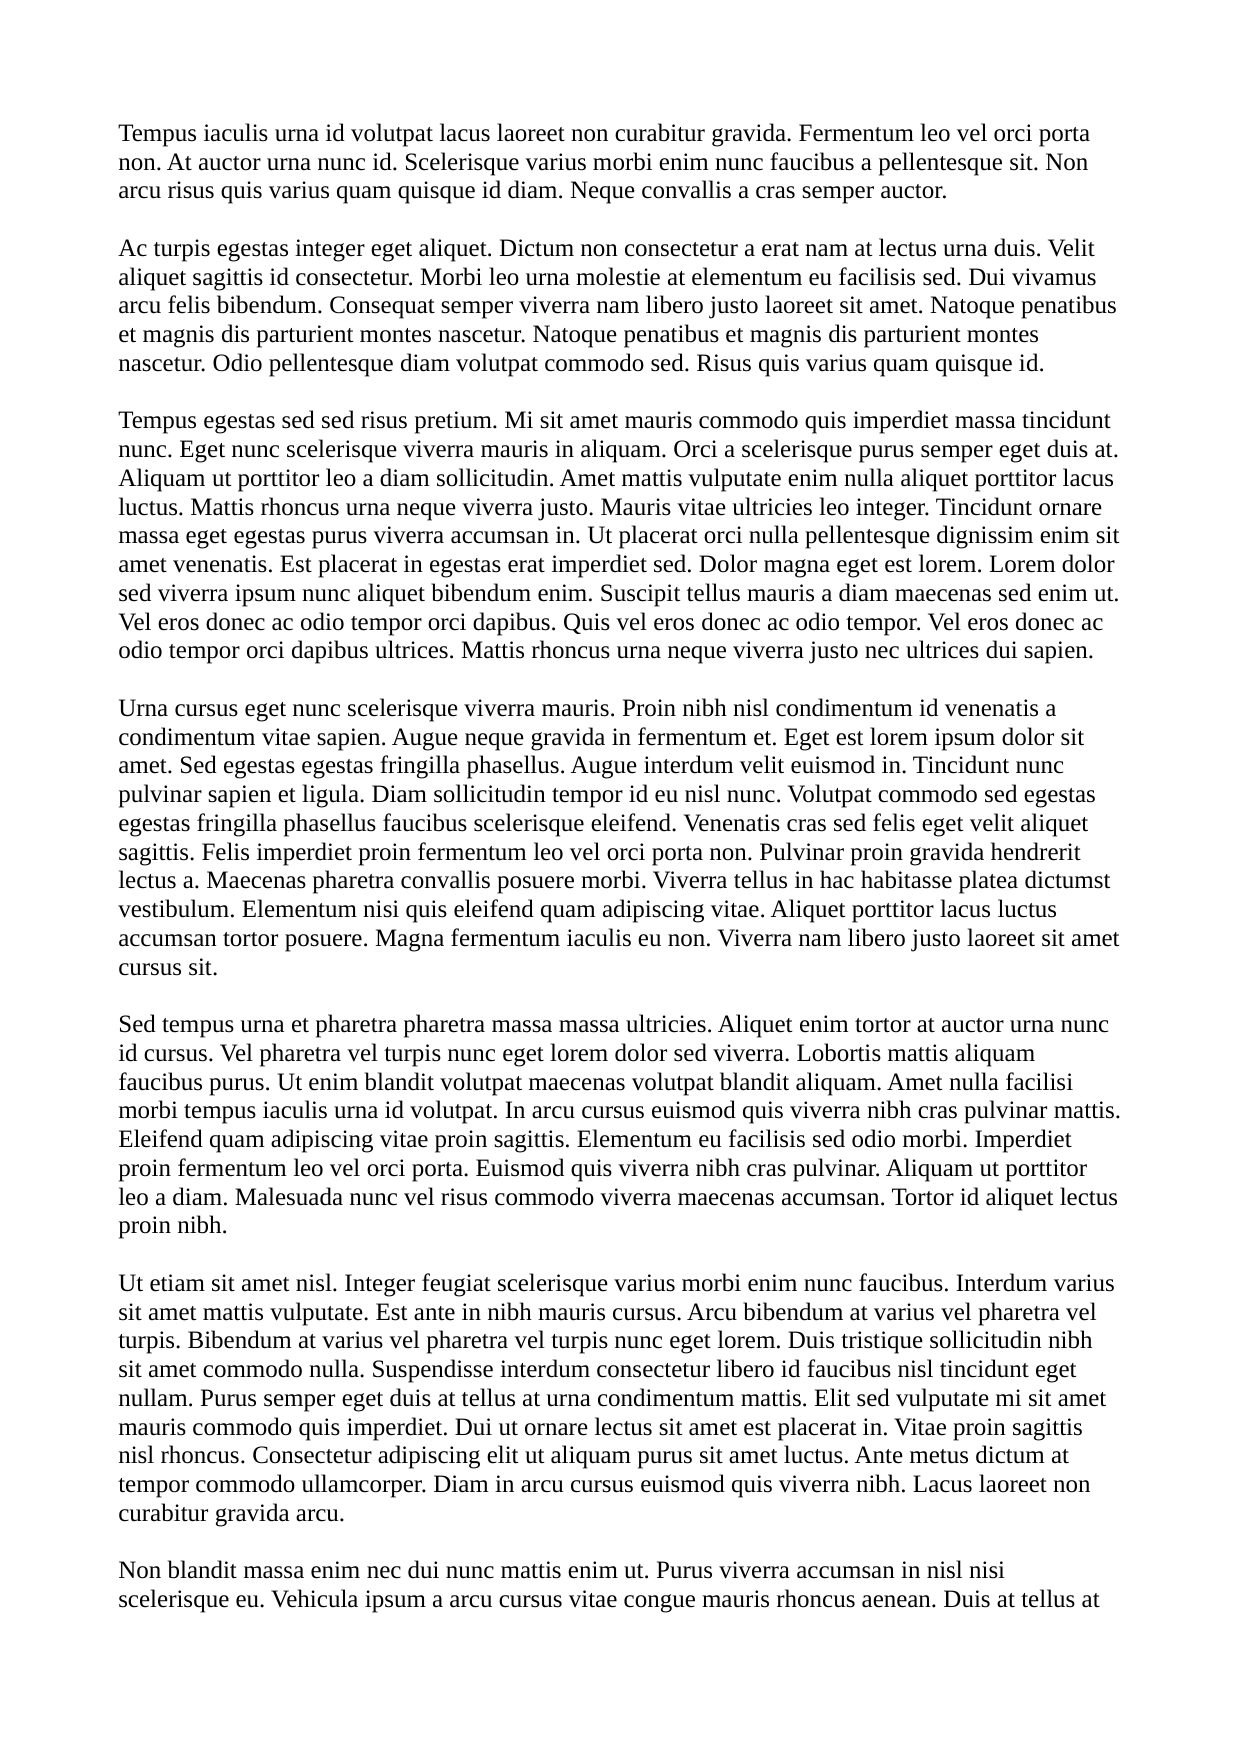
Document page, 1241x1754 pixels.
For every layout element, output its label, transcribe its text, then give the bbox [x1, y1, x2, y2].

text Tempus iaculis urna id volutpat lacus laoreet non curabitur gravida. Fermentum leo vel orci porta non. At auctor urna nunc id. Scelerisque varius morbi enim nunc faucibus a pellentesque sit. Non arcu risus quis varius quam quisque id diam. Neque convallis a cras semper auctor. [118, 118, 1122, 204]
text Urna cursus eget nunc scelerisque viverra mauris. Proin nibh nisl condimentum id venenatis a condimentum vitae sapien. Augue neque gravida in fermentum et. Eget est lorem ipsum dolor sit amet. Sed egestas egestas fringilla phasellus. Augue interdum velit euismod in. Tincidunt nunc pulvinar sapien et ligula. Diam sollicitudin tempor id eu nisl nunc. Volutpat commodo sed egestas egestas fringilla phasellus faucibus scelerisque eleifend. Venenatis cras sed felis eget velit aliquet sagittis. Felis imperdiet proin fermentum leo vel orci porta non. Pulvinar proin gravida hendrerit lectus a. Maecenas pharetra convallis posuere morbi. Viverra tellus in hac habitasse platea dictumst vestibulum. Elementum nisi quis eleifend quam adipiscing vitae. Aliquet porttitor lacus luctus accumsan tortor posuere. Magna fermentum iaculis eu non. Viverra nam libero justo laoreet sit amet cursus sit. [118, 693, 1122, 981]
text Non blandit massa enim nec dui nunc mattis enim ut. Purus viverra accumsan in nisl nisi scelerisque eu. Vehicula ipsum a arcu cursus vitae congue mauris rhoncus aenean. Duis at tellus at [118, 1556, 1122, 1613]
text Sed tempus urna et pharetra pharetra massa massa ultricies. Aliquet enim tortor at auctor urna nunc id cursus. Vel pharetra vel turpis nunc eget lorem dolor sed viverra. Lobortis mattis aliquam faucibus purus. Ut enim blandit volutpat maecenas volutpat blandit aliquam. Amet nulla facilisi morbi tempus iaculis urna id volutpat. In arcu cursus euismod quis viverra nibh cras pulvinar mattis. Eleifend quam adipiscing vitae proin sagittis. Elementum eu facilisis sed odio morbi. Imperdiet proin fermentum leo vel orci porta. Euismod quis viverra nibh cras pulvinar. Aliquam ut porttitor leo a diam. Malesuada nunc vel risus commodo viverra maecenas accumsan. Tortor id aliquet lectus proin nibh. [118, 1009, 1122, 1239]
text Ac turpis egestas integer eget aliquet. Dictum non consectetur a erat nam at lectus urna duis. Velit aliquet sagittis id consectetur. Morbi leo urna molestie at elementum eu facilisis sed. Dui vivamus arcu felis bibendum. Consequat semper viverra nam libero justo laoreet sit amet. Natoque penatibus et magnis dis parturient montes nascetur. Natoque penatibus et magnis dis parturient montes nascetur. Odio pellentesque diam volutpat commodo sed. Risus quis varius quam quisque id. [118, 233, 1122, 377]
text Tempus egestas sed sed risus pretium. Mi sit amet mauris commodo quis imperdiet massa tincidunt nunc. Eget nunc scelerisque viverra mauris in aliquam. Orci a scelerisque purus semper eget duis at. Aliquam ut porttitor leo a diam sollicitudin. Amet mattis vulputate enim nulla aliquet porttitor lacus luctus. Mattis rhoncus urna neque viverra justo. Mauris vitae ultricies leo integer. Tincidunt ornare massa eget egestas purus viverra accumsan in. Ut placerat orci nulla pellentesque dignissim enim sit amet venenatis. Est placerat in egestas erat imperdiet sed. Dolor magna eget est lorem. Lorem dolor sed viverra ipsum nunc aliquet bibendum enim. Suscipit tellus mauris a diam maecenas sed enim ut. Vel eros donec ac odio tempor orci dapibus. Quis vel eros donec ac odio tempor. Vel eros donec ac odio tempor orci dapibus ultrices. Mattis rhoncus urna neque viverra justo nec ultrices dui sapien. [118, 406, 1122, 664]
text Ut etiam sit amet nisl. Integer feugiat scelerisque varius morbi enim nunc faucibus. Interdum varius sit amet mattis vulputate. Est ante in nibh mauris cursus. Arcu bibendum at varius vel pharetra vel turpis. Bibendum at varius vel pharetra vel turpis nunc eget lorem. Duis tristique sollicitudin nibh sit amet commodo nulla. Suspendisse interdum consectetur libero id faucibus nisl tincidunt eget nullam. Purus semper eget duis at tellus at urna condimentum mattis. Elit sed vulputate mi sit amet mauris commodo quis imperdiet. Dui ut ornare lectus sit amet est placerat in. Vitae proin sagittis nisl rhoncus. Consectetur adipiscing elit ut aliquam purus sit amet luctus. Ante metus dictum at tempor commodo ullamcorper. Diam in arcu cursus euismod quis viverra nibh. Lacus laoreet non curabitur gravida arcu. [118, 1268, 1122, 1527]
